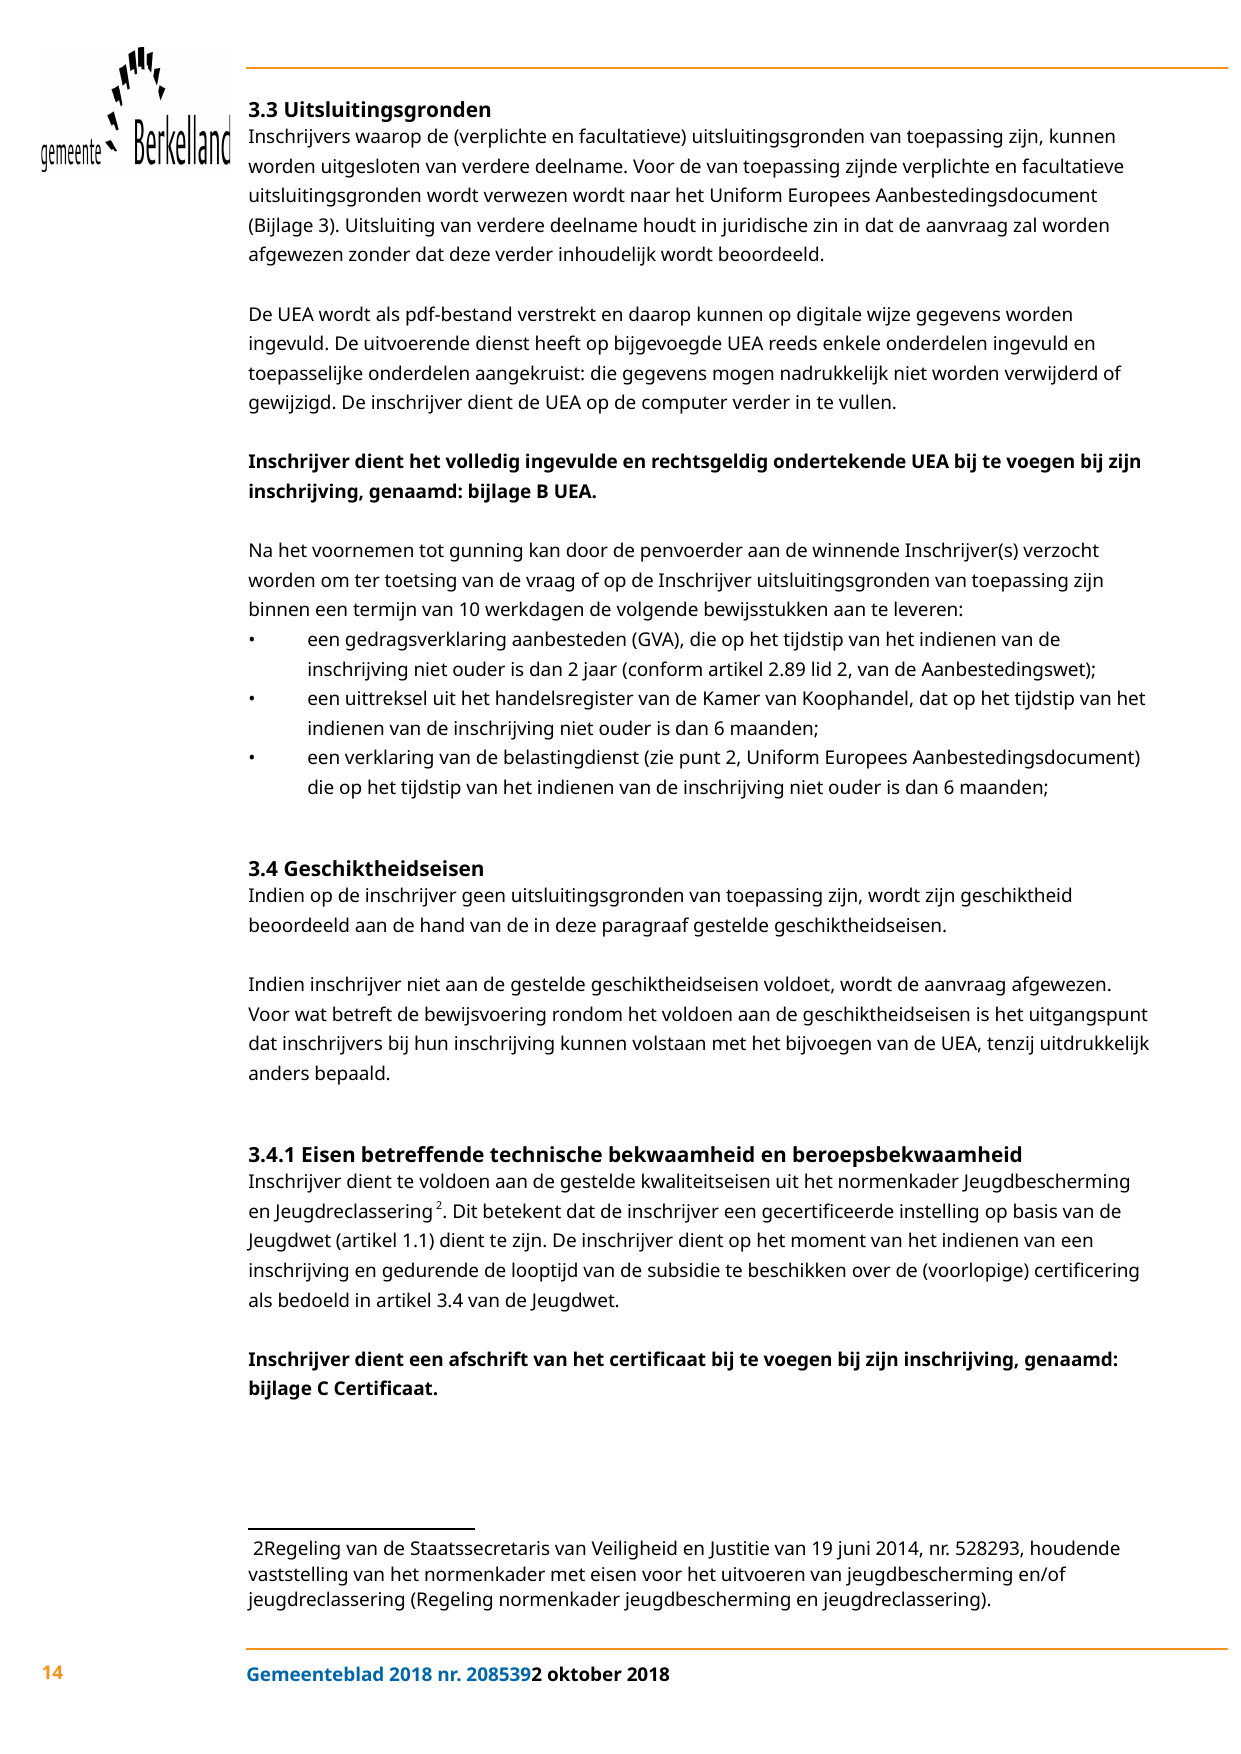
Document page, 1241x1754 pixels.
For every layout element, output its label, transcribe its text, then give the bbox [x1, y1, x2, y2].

text 3.3 Uitsluitingsgronden [248, 95, 1152, 123]
text Inschrijver dient een afschrift van het certificaat bij te voegen bij zijn inschrijving, genaamd: bijlage C Certificaat. [248, 1346, 1152, 1401]
text Inschrijver dient te voldoen aan de gestelde kwaliteitseisen uit het normenkader Jeugdbescherming en Jeugdreclassering. Dit betekent dat de inschrijver een gecertificeerde instelling op basis van de Jeugdwet (artikel 1.1) dient te zijn. De inschrijver dient op het moment van het indienen van een inschrijving en gedurende de looptijd van de subsidie te beschikken over de (voorlopige) certificering als bedoeld in artikel 3.4 van de Jeugdwet. [248, 1168, 1152, 1312]
picture [41, 47, 231, 172]
text Regeling van de Staatssecretaris van Veiligheid en Justitie van 19 juni 2014, nr. 528293, houdende vaststelling van het normenkader met eisen voor het uitvoeren van jeugdbescherming en/of jeugdreclassering (Regeling normenkader jeugdbescherming en jeugdreclassering). [248, 1535, 1152, 1612]
text Indien inschrijver niet aan de gestelde geschiktheidseisen voldoet, wordt de aanvraag afgewezen. Voor wat betreft de bewijsvoering rondom het voldoen aan de geschiktheidseisen is het uitgangspunt dat inschrijvers bij hun inschrijving kunnen volstaan met het bijvoegen van de UEA, tenzij uitdrukkelijk anders bepaald. [248, 971, 1152, 1086]
text Na het voornemen tot gunning kan door de penvoerder aan de winnende Inschrijver(s) verzocht worden om ter toetsing van de vraag of op de Inschrijver uitsluitingsgronden van toepassing zijn binnen een termijn van 10 werkdagen de volgende bewijsstukken aan te leveren: [248, 537, 1152, 622]
text Inschrijver dient het volledig ingevulde en rechtsgeldig ondertekende UEA bij te voegen bij zijn inschrijving, genaamd: bijlage B UEA. [248, 449, 1152, 504]
text De UEA wordt als pdf-bestand verstrekt en daarop kunnen op digitale wijze gegevens worden ingevuld. De uitvoerende dienst heeft op bijgevoegde UEA reeds enkele onderdelen ingevuld en toepasselijke onderdelen aangekruist: die gegevens mogen nadrukkelijk niet worden verwijderd of gewijzigd. De inschrijver dient de UEA op de computer verder in te vullen. [248, 301, 1152, 415]
list een uittreksel uit het handelsregister van de Kamer van Koophandel, dat op het tijdstip van het indienen van de inschrijving niet ouder is dan 6 maanden; [248, 685, 1152, 741]
list een gedragsverklaring aanbesteden (GVA), die op het tijdstip van het indienen van de inschrijving niet ouder is dan 2 jaar (conform artikel 2.89 lid 2, van de Aanbestedingswet); [248, 626, 1152, 681]
text 3.4.1 Eisen betreffende technische bekwaamheid en beroepsbekwaamheid [248, 1140, 1152, 1168]
text 3.4 Geschiktheidseisen [248, 854, 1152, 882]
text Indien op de inschrijver geen uitsluitingsgronden van toepassing zijn, wordt zijn geschiktheid beoordeeld aan de hand van de in deze paragraaf gestelde geschiktheidseisen. [248, 882, 1152, 938]
list een verklaring van de belastingdienst (zie punt 2, Uniform Europees Aanbestedingsdocument) die op het tijdstip van het indienen van de inschrijving niet ouder is dan 6 maanden; [248, 744, 1152, 800]
text Inschrijvers waarop de (verplichte en facultatieve) uitsluitingsgronden van toepassing zijn, kunnen worden uitgesloten van verdere deelname. Voor de van toepassing zijnde verplichte en facultatieve uitsluitingsgronden wordt verwezen wordt naar het Uniform Europees Aanbestedingsdocument (Bijlage 3). Uitsluiting van verdere deelname houdt in juridische zin in dat de aanvraag zal worden afgewezen zonder dat deze verder inhoudelijk wordt beoordeeld. [248, 123, 1152, 267]
